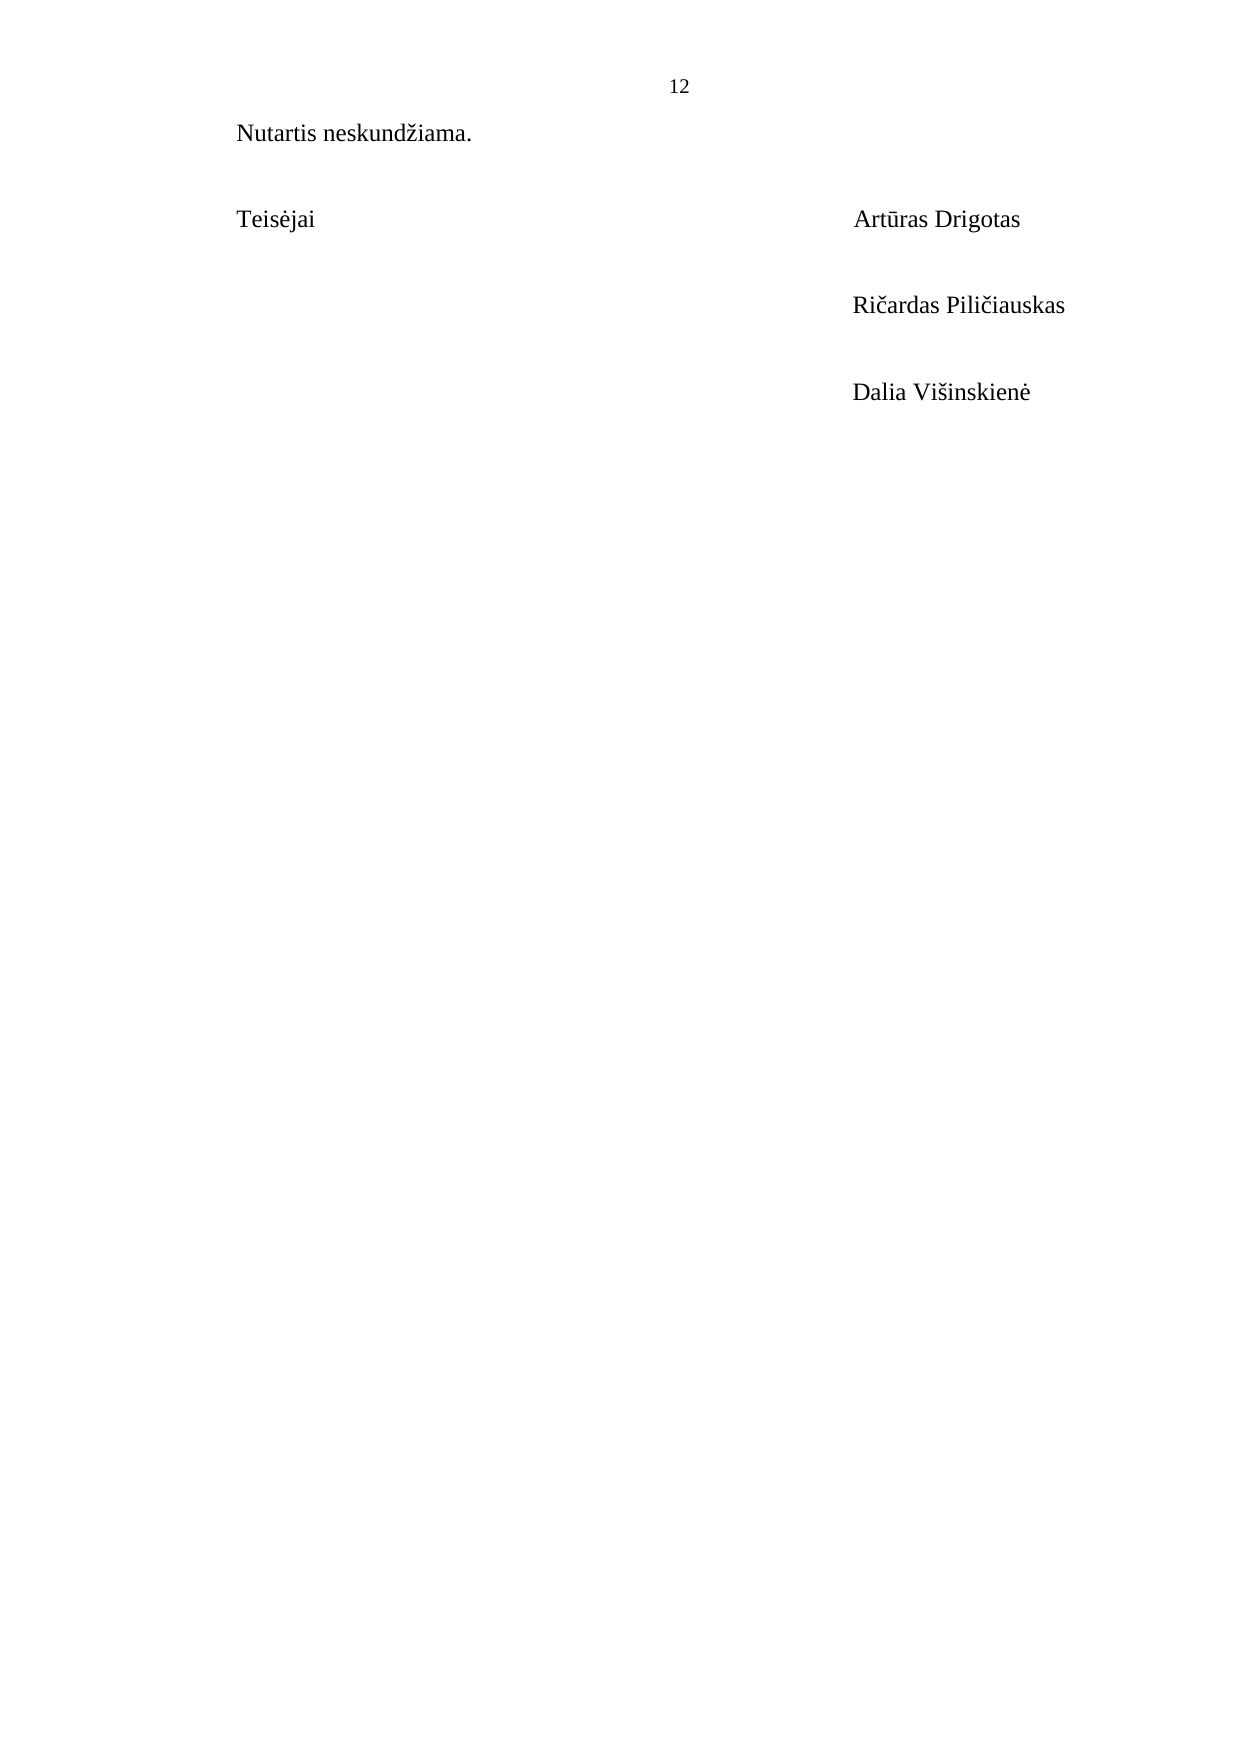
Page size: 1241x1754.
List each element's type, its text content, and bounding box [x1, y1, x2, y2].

text Dalia Višinskienė [177, 377, 1181, 406]
text Nutartis neskundžiama. [177, 118, 1181, 147]
text Ričardas Piličiauskas [177, 291, 1181, 319]
text Teisėjai Artūras Drigotas [177, 204, 1181, 233]
